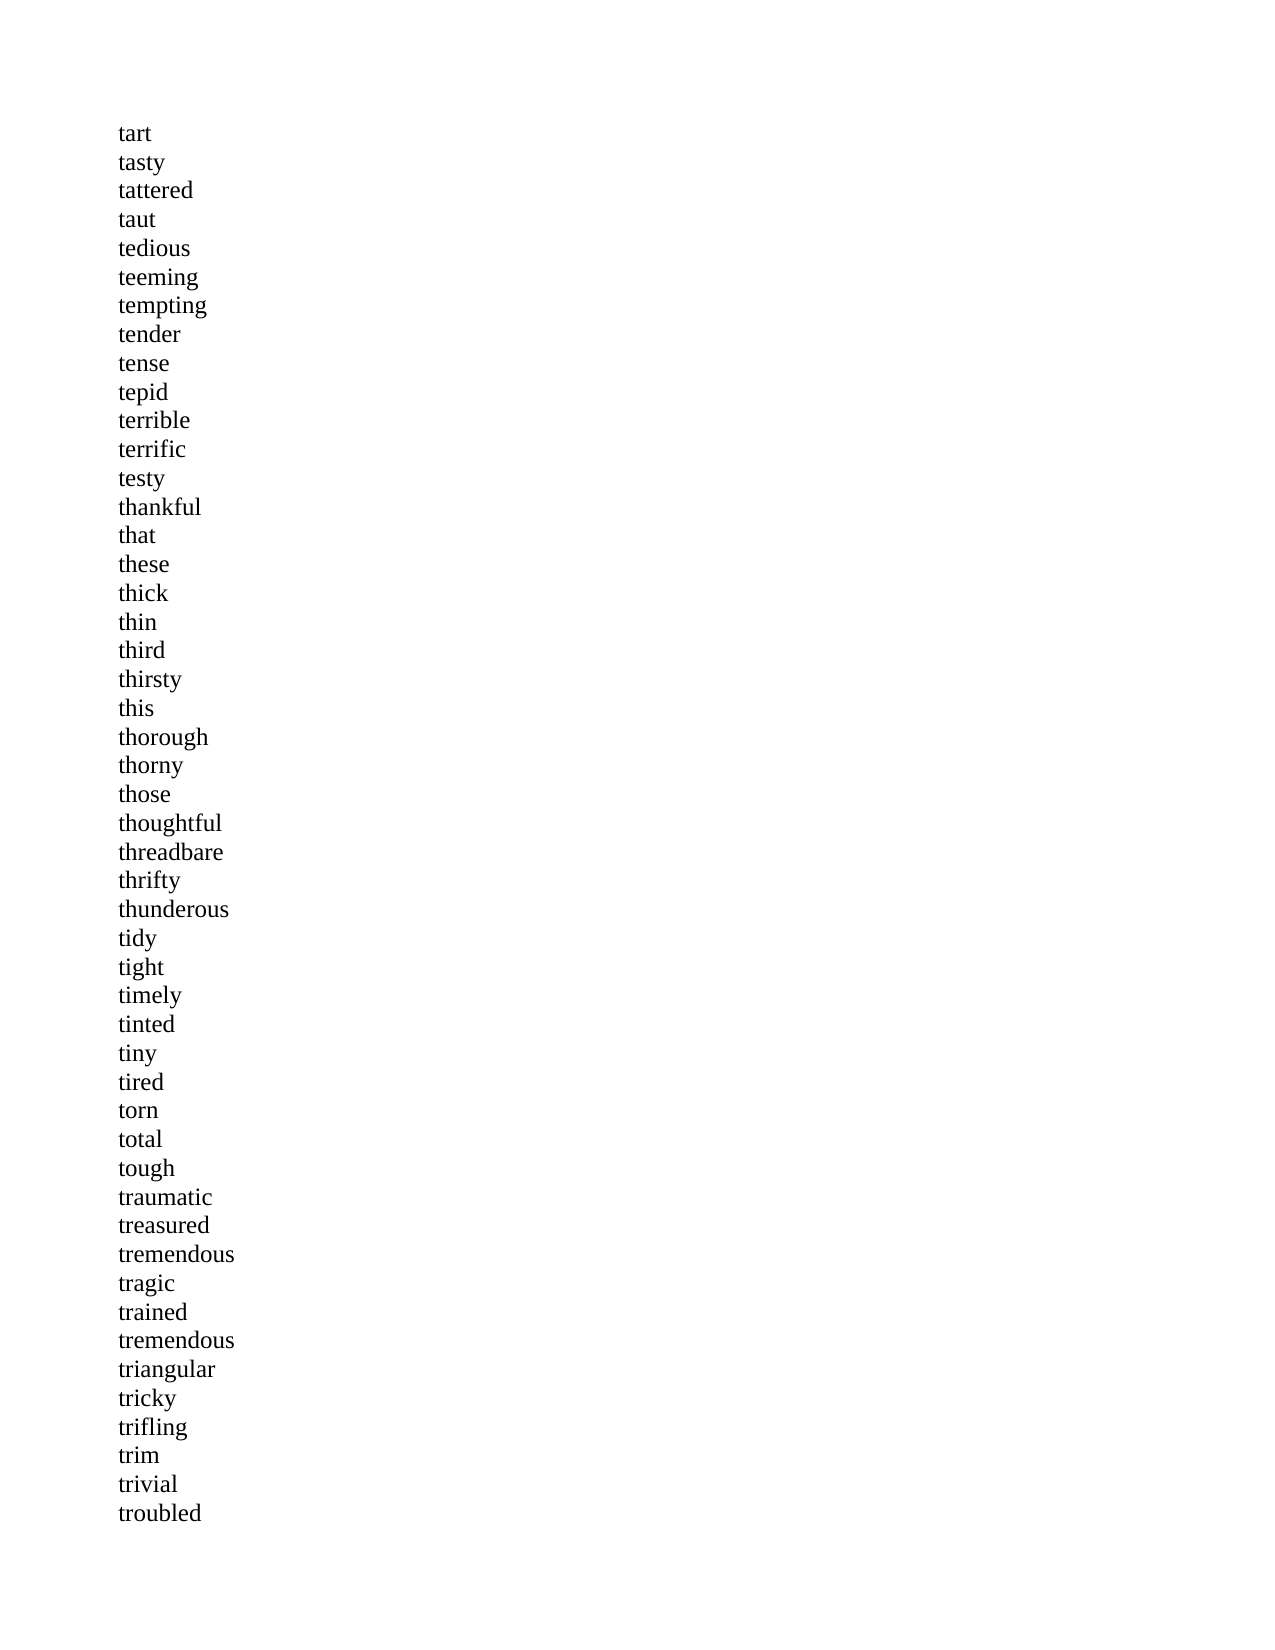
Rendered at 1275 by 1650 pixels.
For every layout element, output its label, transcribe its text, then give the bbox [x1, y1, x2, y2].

text tense [118, 348, 1157, 377]
text taut [118, 204, 1157, 233]
text thirsty [118, 664, 1157, 693]
text these [118, 549, 1157, 578]
text timely [118, 981, 1157, 1009]
text trained [118, 1297, 1157, 1326]
text trivial [118, 1469, 1157, 1498]
text triangular [118, 1354, 1157, 1383]
text tough [118, 1153, 1157, 1182]
text thorny [118, 751, 1157, 779]
text teeming [118, 262, 1157, 291]
text traumatic [118, 1182, 1157, 1211]
text thunderous [118, 894, 1157, 923]
text thorough [118, 722, 1157, 751]
text testy [118, 463, 1157, 492]
text thoughtful [118, 808, 1157, 837]
text tedious [118, 233, 1157, 262]
text trifling [118, 1412, 1157, 1441]
text those [118, 779, 1157, 808]
text tinted [118, 1009, 1157, 1038]
text tired [118, 1067, 1157, 1096]
text tremendous [118, 1239, 1157, 1268]
text total [118, 1124, 1157, 1153]
text tremendous [118, 1326, 1157, 1354]
text thick [118, 578, 1157, 607]
text that [118, 521, 1157, 549]
text tender [118, 319, 1157, 348]
text this [118, 693, 1157, 722]
text tepid [118, 377, 1157, 406]
text treasured [118, 1211, 1157, 1239]
text trim [118, 1441, 1157, 1469]
text thrifty [118, 866, 1157, 894]
text third [118, 636, 1157, 664]
text tricky [118, 1383, 1157, 1412]
text threadbare [118, 837, 1157, 866]
text tidy [118, 923, 1157, 952]
text tight [118, 952, 1157, 981]
text terrible [118, 406, 1157, 434]
text tragic [118, 1268, 1157, 1297]
text thankful [118, 492, 1157, 521]
text tasty [118, 147, 1157, 176]
text terrific [118, 434, 1157, 463]
text tattered [118, 176, 1157, 204]
text troubled [118, 1498, 1157, 1527]
text tart [118, 118, 1157, 147]
text torn [118, 1096, 1157, 1124]
text thin [118, 607, 1157, 636]
text tiny [118, 1038, 1157, 1067]
text tempting [118, 291, 1157, 319]
